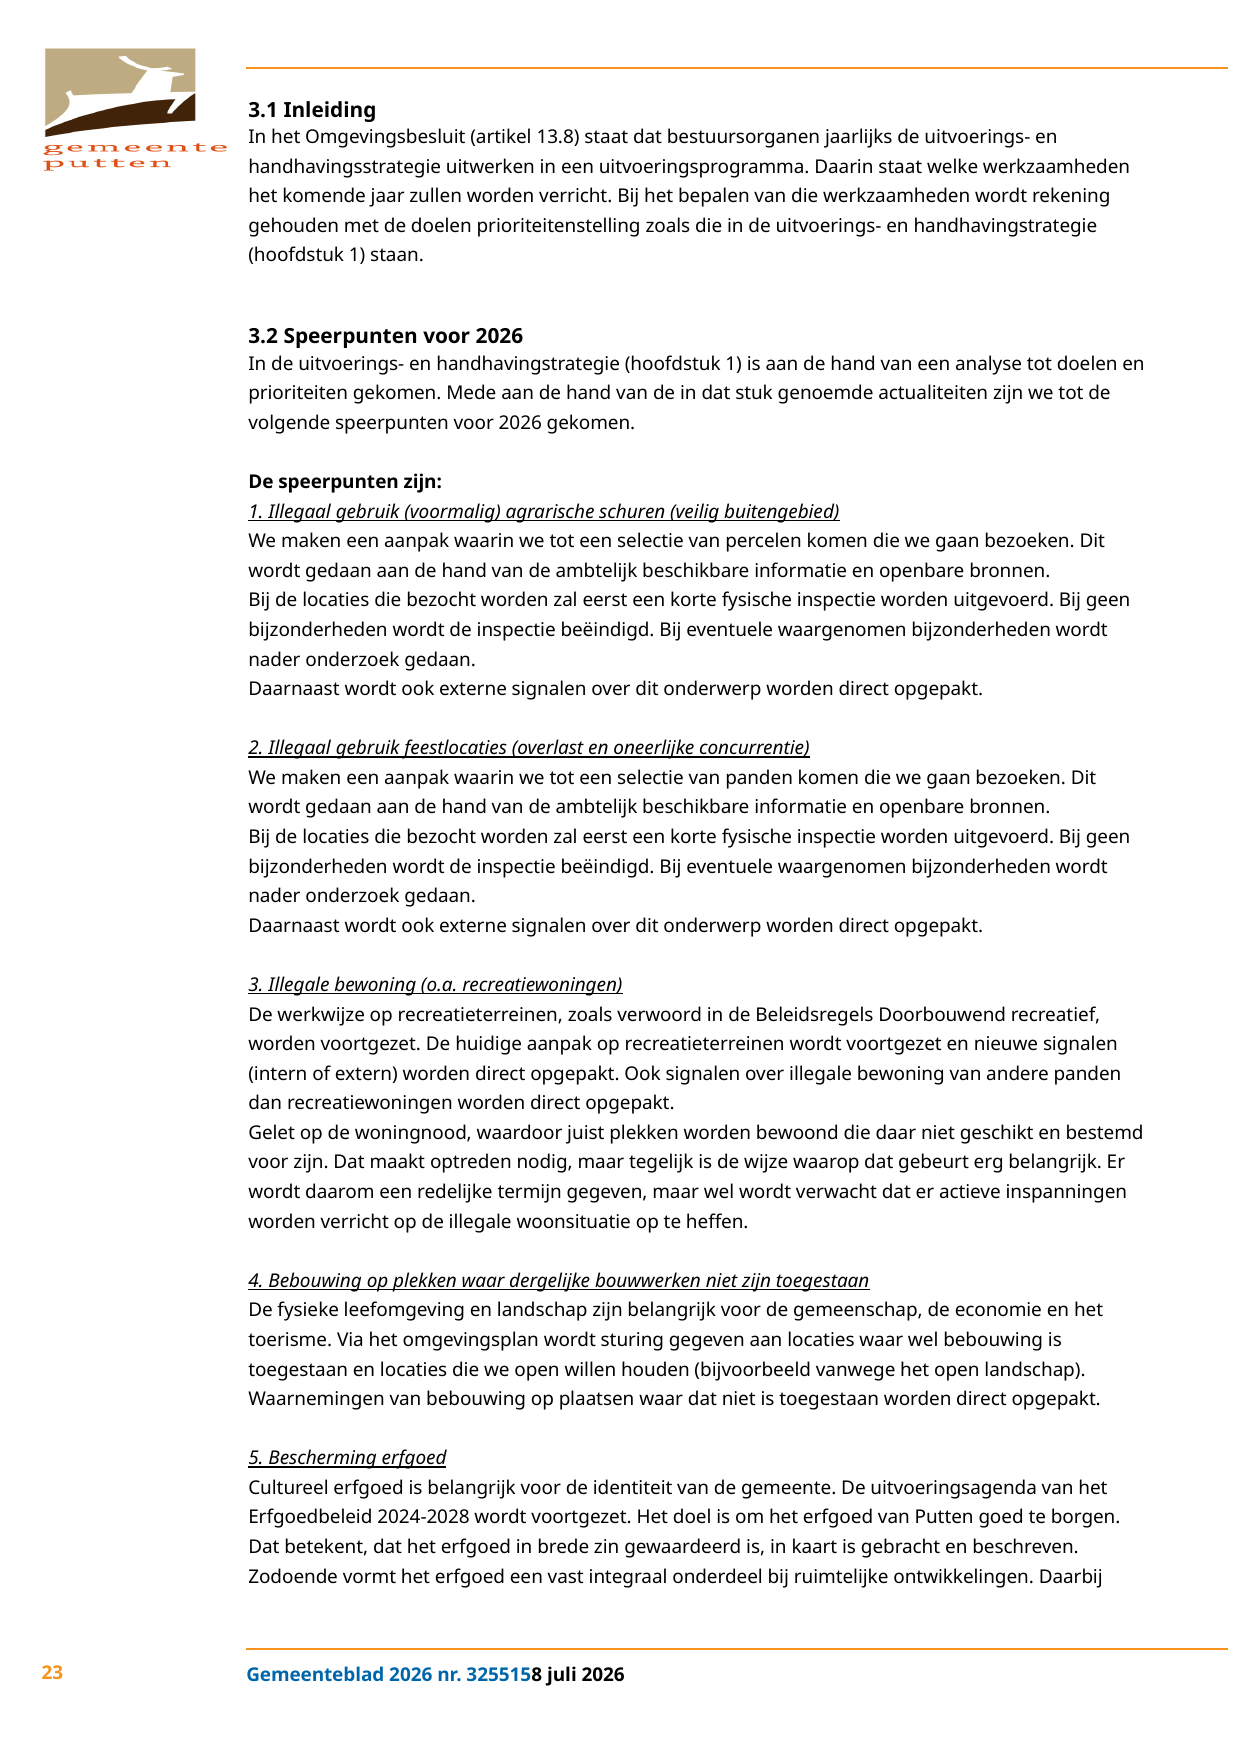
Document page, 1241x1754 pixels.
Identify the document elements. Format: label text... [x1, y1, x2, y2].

text De werkwijze op recreatieterreinen, zoals verwoord in de Beleidsregels Doorbouwend recreatief, worden voortgezet. De huidige aanpak op recreatieterreinen wordt voortgezet en nieuwe signalen (intern of extern) worden direct opgepakt. Ook signalen over illegale bewoning van andere panden dan recreatiewoningen worden direct opgepakt. [248, 1001, 1152, 1115]
text Gelet op de woningnood, waardoor juist plekken worden bewoond die daar niet geschikt en bestemd voor zijn. Dat maakt optreden nodig, maar tegelijk is de wijze waarop dat gebeurt erg belangrijk. Er wordt daarom een redelijke termijn gegeven, maar wel wordt verwacht dat er actieve inspanningen worden verricht op de illegale woonsituatie op te heffen. [248, 1119, 1152, 1234]
text 3.1 Inleiding [248, 95, 1152, 123]
text 3.2 Speerpunten voor 2026 [248, 322, 1152, 350]
text Bij de locaties die bezocht worden zal eerst een korte fysische inspectie worden uitgevoerd. Bij geen bijzonderheden wordt de inspectie beëindigd. Bij eventuele waargenomen bijzonderheden wordt nader onderzoek gedaan. [248, 823, 1152, 908]
text De speerpunten zijn: [248, 468, 1152, 494]
text 4. Bebouwing op plekken waar dergelijke bouwwerken niet zijn toegestaan [248, 1267, 1152, 1293]
text Bij de locaties die bezocht worden zal eerst een korte fysische inspectie worden uitgevoerd. Bij geen bijzonderheden wordt de inspectie beëindigd. Bij eventuele waargenomen bijzonderheden wordt nader onderzoek gedaan. [248, 587, 1152, 672]
text In het Omgevingsbesluit (artikel 13.8) staat dat bestuursorganen jaarlijks de uitvoerings- en handhavingsstrategie uitwerken in een uitvoeringsprogramma. Daarin staat welke werkzaamheden het komende jaar zullen worden verricht. Bij het bepalen van die werkzaamheden wordt rekening gehouden met de doelen prioriteitenstelling zoals die in de uitvoerings- en handhavingstrategie (hoofdstuk 1) staan. [248, 123, 1152, 267]
text De fysieke leefomgeving en landschap zijn belangrijk voor de gemeenschap, de economie en het toerisme. Via het omgevingsplan wordt sturing gegeven aan locaties waar wel bebouwing is toegestaan en locaties die we open willen houden (bijvoorbeeld vanwege het open landschap). Waarnemingen van bebouwing op plaatsen waar dat niet is toegestaan worden direct opgepakt. [248, 1297, 1152, 1411]
text Cultureel erfgoed is belangrijk voor de identiteit van de gemeente. De uitvoeringsagenda van het Erfgoedbeleid 2024-2028 wordt voortgezet. Het doel is om het erfgoed van Putten goed te borgen. Dat betekent, dat het erfgoed in brede zin gewaardeerd is, in kaart is gebracht en beschreven. Zodoende vormt het erfgoed een vast integraal onderdeel bij ruimtelijke ontwikkelingen. Daarbij [248, 1474, 1152, 1589]
text Daarnaast wordt ook externe signalen over dit onderwerp worden direct opgepakt. [248, 912, 1152, 938]
text We maken een aanpak waarin we tot een selectie van panden komen die we gaan bezoeken. Dit wordt gedaan aan de hand van de ambtelijk beschikbare informatie en openbare bronnen. [248, 764, 1152, 819]
text 2. Illegaal gebruik feestlocaties (overlast en oneerlijke concurrentie) [248, 734, 1152, 760]
text 3. Illegale bewoning (o.a. recreatiewoningen) [248, 971, 1152, 997]
picture [41, 47, 231, 172]
text We maken een aanpak waarin we tot een selectie van percelen komen die we gaan bezoeken. Dit wordt gedaan aan de hand van de ambtelijk beschikbare informatie en openbare bronnen. [248, 527, 1152, 583]
text 5. Bescherming erfgoed [248, 1444, 1152, 1470]
text In de uitvoerings- en handhavingstrategie (hoofdstuk 1) is aan de hand van een analyse tot doelen en prioriteiten gekomen. Mede aan de hand van de in dat stuk genoemde actualiteiten zijn we tot de volgende speerpunten voor 2026 gekomen. [248, 350, 1152, 435]
text 1. Illegaal gebruik (voormalig) agrarische schuren (veilig buitengebied) [248, 498, 1152, 524]
text Daarnaast wordt ook externe signalen over dit onderwerp worden direct opgepakt. [248, 675, 1152, 701]
